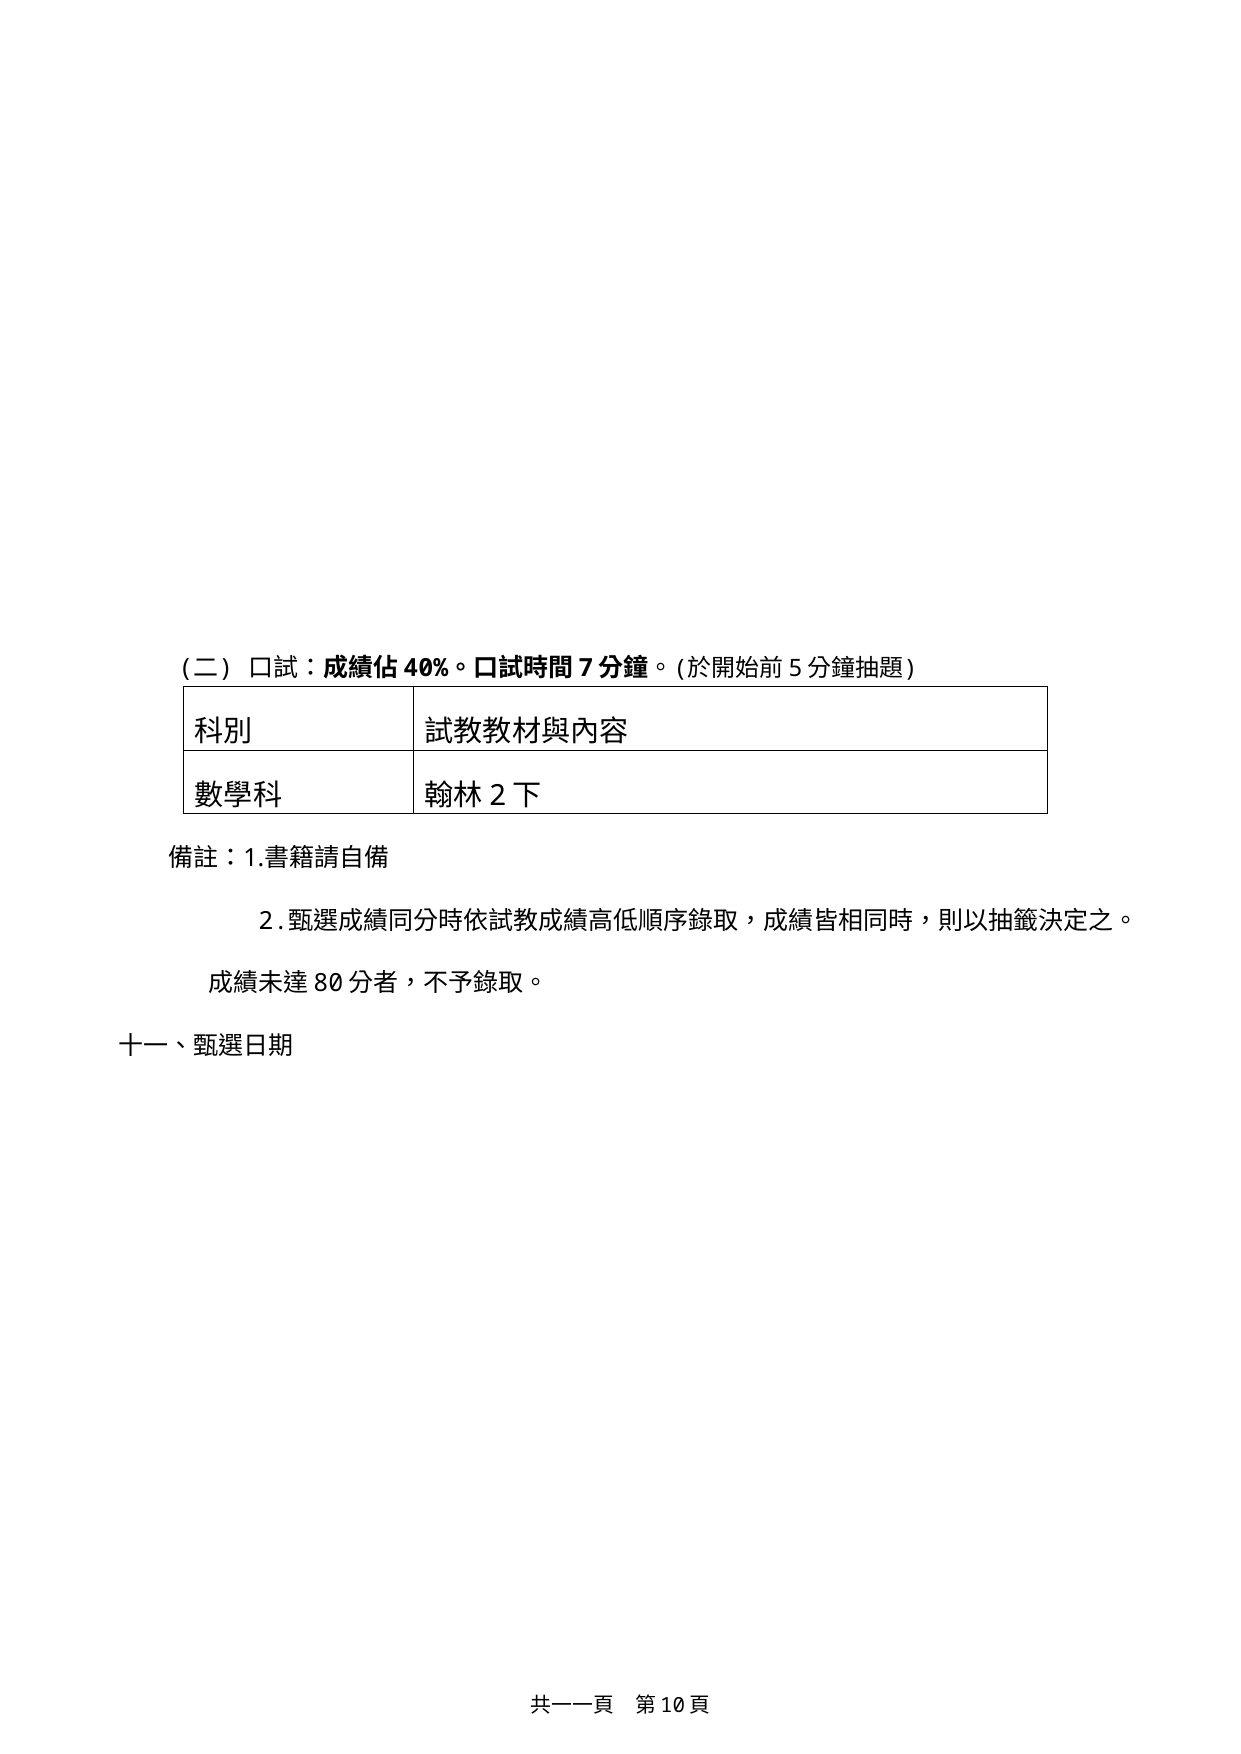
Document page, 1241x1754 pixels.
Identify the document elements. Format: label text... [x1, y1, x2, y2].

text 成績未達80分者，不予錄取。 [118, 939, 1122, 1002]
table_cell 數學科 [184, 751, 413, 813]
text 2.甄選成績同分時依試教成績高低順序錄取，成績皆相同時，則以抽籤決定之。 [168, 877, 1122, 939]
text 備註：1.書籍請自備 [168, 814, 1122, 877]
table_header 試教教材與內容 [414, 687, 1047, 750]
text (二) 口試：成績佔40%。口試時間7分鐘。(於開始前5分鐘抽題) [118, 624, 1122, 686]
text 十一、甄選日期 [118, 1002, 1122, 1064]
table_cell 翰林2下 [414, 751, 1047, 813]
table_header 科別 [184, 687, 413, 750]
